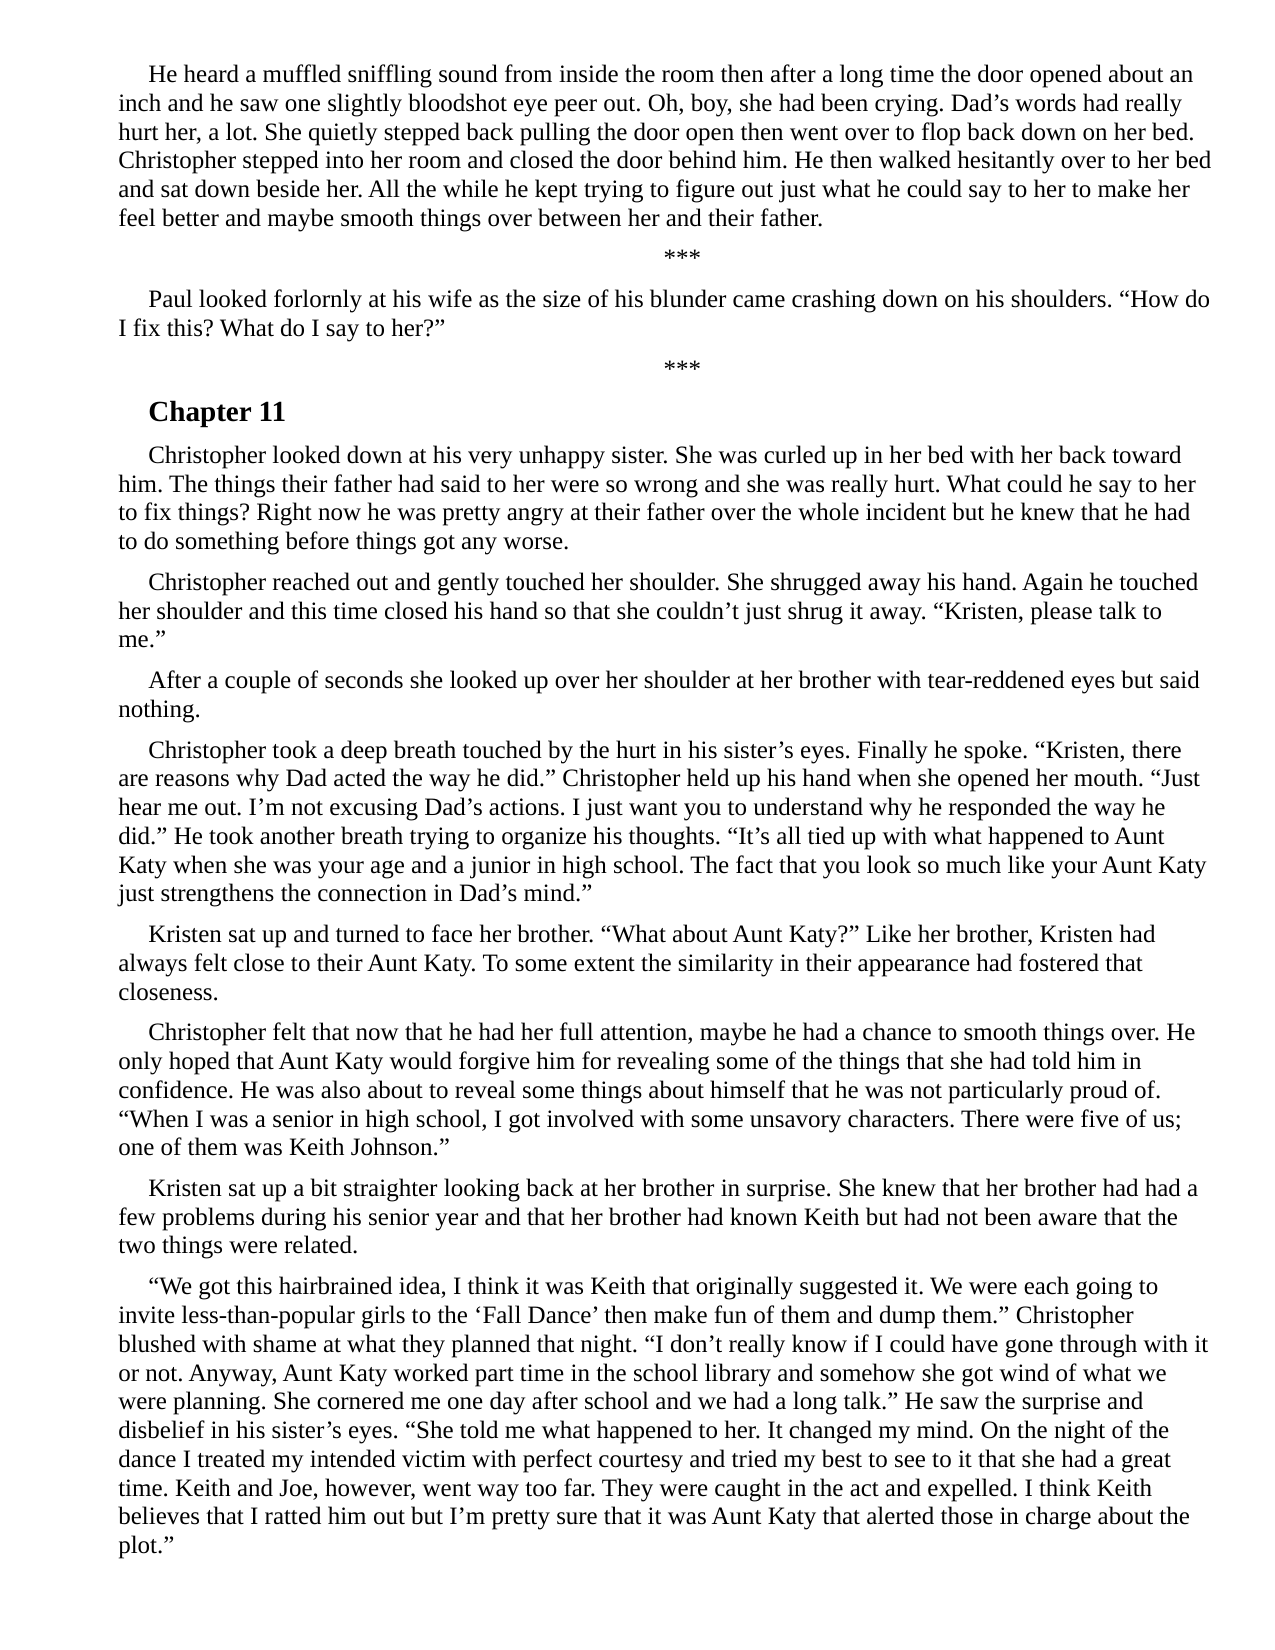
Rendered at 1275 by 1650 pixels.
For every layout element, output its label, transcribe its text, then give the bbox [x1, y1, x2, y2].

text After a couple of seconds she looked up over her shoulder at her brother with tear-reddened eyes but said nothing. [118, 665, 1216, 723]
text Christopher took a deep breath touched by the hurt in his sister’s eyes. Finally he spoke. “Kristen, there are reasons why Dad acted the way he did.” Christopher held up his hand when she opened her mouth. “Just hear me out. I’m not excusing Dad’s actions. I just want you to understand why he responded the way he did.” He took another breath trying to organize his thoughts. “It’s all tied up with what happened to Aunt Katy when she was your age and a junior in high school. The fact that you look so much like your Aunt Katy just strengthens the connection in Dad’s mind.” [118, 735, 1216, 907]
text Paul looked forlornly at his wife as the size of his blunder came crashing down on his shoulders. “How do I fix this? What do I say to her?” [118, 284, 1216, 342]
subtitle Chapter 11 [118, 394, 1216, 428]
text Christopher felt that now that he had her full attention, maybe he had a chance to smooth things over. He only hoped that Aunt Katy would forgive him for revealing some of the things that she had told him in confidence. He was also about to reveal some things about himself that he was not particularly proud of. “When I was a senior in high school, I got involved with some unsavory characters. There were five of us; one of them was Keith Johnson.” [118, 1017, 1216, 1161]
text Christopher reached out and gently touched her shoulder. She shrugged away his hand. Again he touched her shoulder and this time closed his hand so that she couldn’t just shrug it away. “Kristen, please talk to me.” [118, 567, 1216, 653]
text Kristen sat up and turned to face her brother. “What about Aunt Katy?” Like her brother, Kristen had always felt close to their Aunt Katy. To some extent the similarity in their appearance had fostered that closeness. [118, 919, 1216, 1005]
text “We got this hairbrained idea, I think it was Keith that originally suggested it. We were each going to invite less-than-popular girls to the ‘Fall Dance’ then make fun of them and dump them.” Christopher blushed with shame at what they planned that night. “I don’t really know if I could have gone through with it or not. Anyway, Aunt Katy worked part time in the school library and somehow she got wind of what we were planning. She cornered me one day after school and we had a long talk.” He saw the surprise and disbelief in his sister’s eyes. “She told me what happened to her. It changed my mind. On the night of the dance I treated my intended victim with perfect courtesy and tried my best to see to it that she had a great time. Keith and Joe, however, went way too far. They were caught in the act and expelled. I think Keith believes that I ratted him out but I’m pretty sure that it was Aunt Katy that alerted those in charge about the plot.” [118, 1271, 1216, 1559]
text Kristen sat up a bit straighter looking back at her brother in surprise. She knew that her brother had had a few problems during his senior year and that her brother had known Keith but had not been aware that the two things were related. [118, 1173, 1216, 1259]
text He heard a muffled sniffling sound from inside the room then after a long time the door opened about an inch and he saw one slightly bloodshot eye peer out. Oh, boy, she had been crying. Dad’s words had really hurt her, a lot. She quietly stepped back pulling the door open then went over to flop back down on her bed. Christopher stepped into her room and closed the door behind him. He then walked hesitantly over to her bed and sat down beside her. All the while he kept trying to figure out just what he could say to her to make her feel better and maybe smooth things over between her and their father. [118, 59, 1216, 232]
text *** [118, 354, 1216, 382]
text Christopher looked down at his very unhappy sister. She was curled up in her bed with her back toward him. The things their father had said to her were so wrong and she was really hurt. What could he say to her to fix things? Right now he was pretty angry at their father over the whole incident but he knew that he had to do something before things got any worse. [118, 440, 1216, 555]
text *** [118, 243, 1216, 272]
